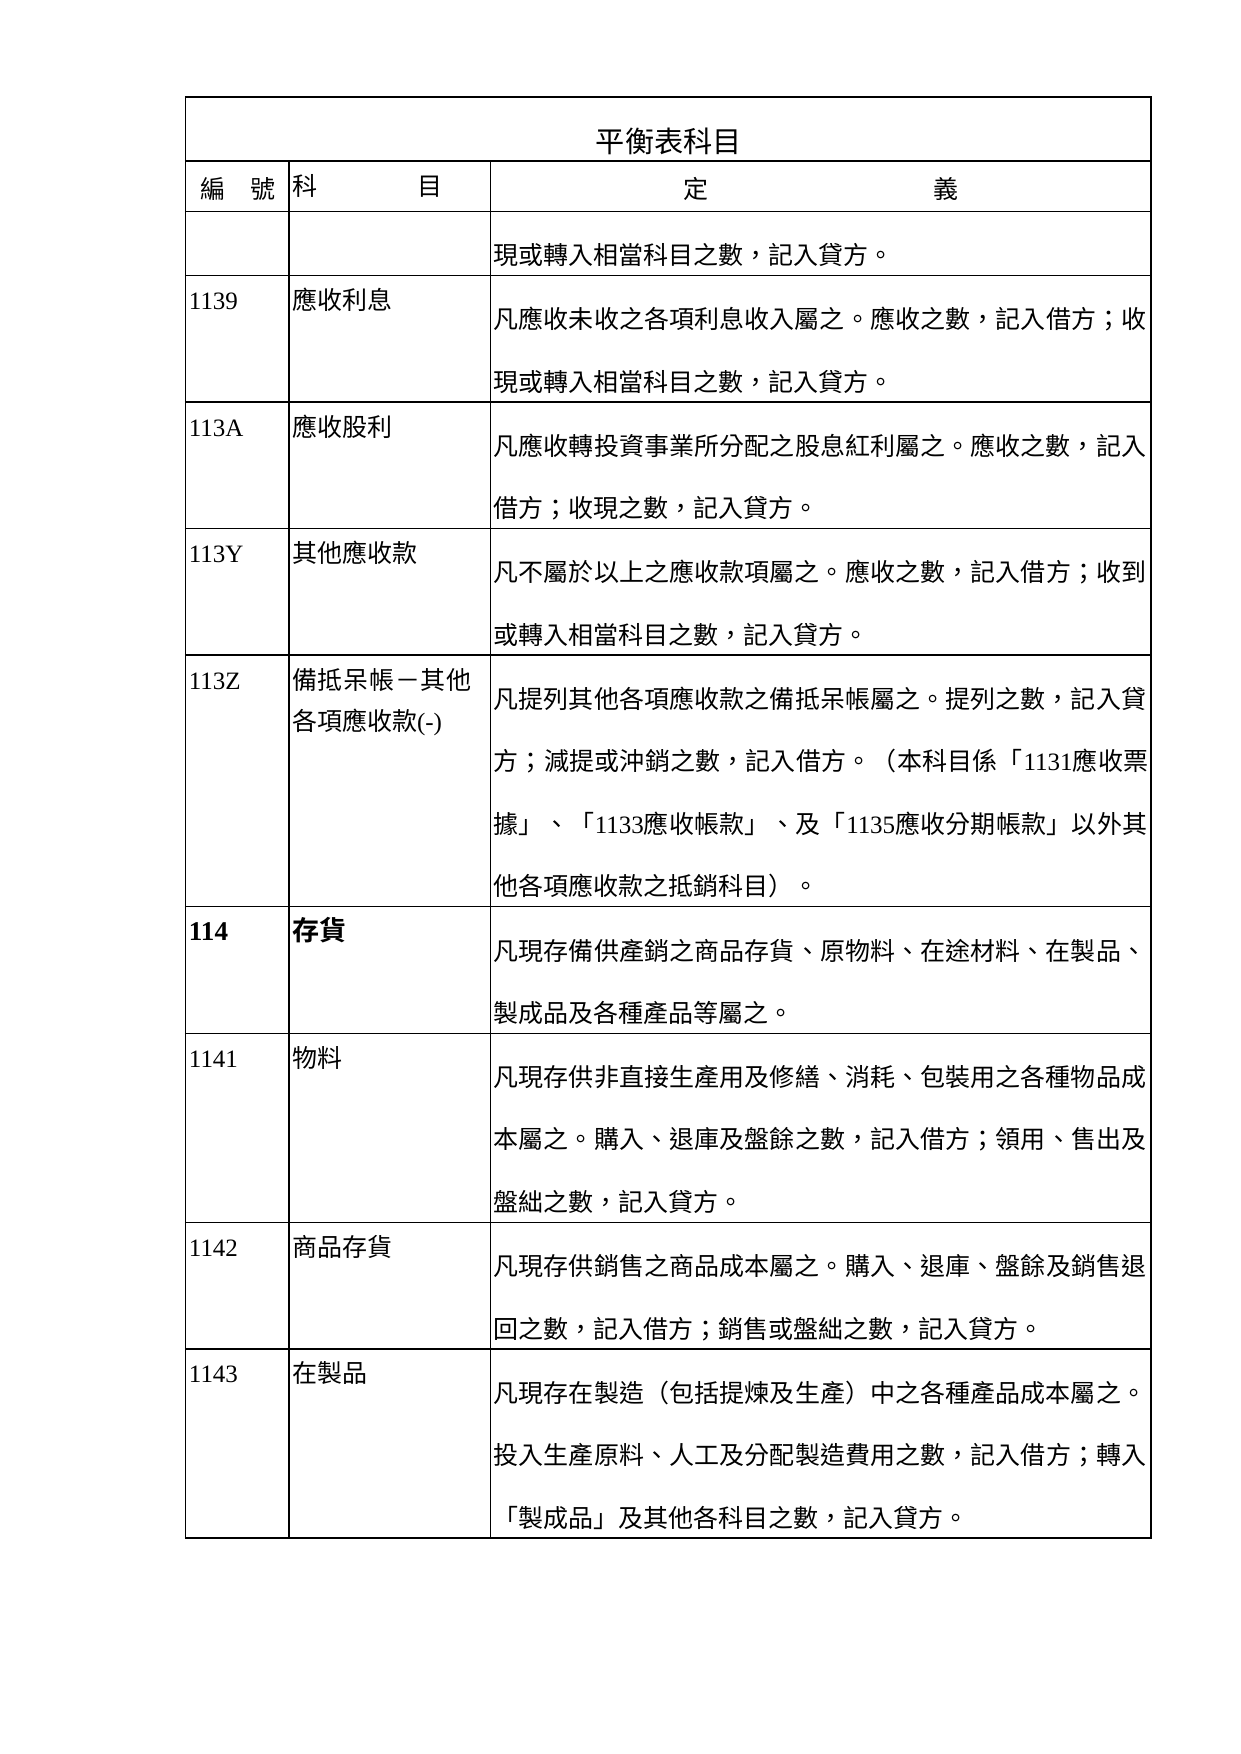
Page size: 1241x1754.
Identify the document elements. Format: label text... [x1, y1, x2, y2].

table_cell 在製品 [290, 1350, 490, 1537]
table_cell 其他應收款 [290, 529, 490, 654]
table_cell 113Y [186, 529, 288, 654]
table_cell 編 號 [186, 162, 288, 211]
table_cell 凡現存供非直接生產用及修繕、消耗、包裝用之各種物品成本屬之。購入、退庫及盤餘之數，記入借方；領用、售出及盤絀之數，記入貸方。 [491, 1034, 1150, 1221]
table_header 平衡表科目 [186, 98, 1150, 160]
table_cell 現或轉入相當科目之數，記入貸方。 [491, 212, 1150, 274]
table_cell 定 義 [491, 162, 1150, 211]
table_cell 凡應收轉投資事業所分配之股息紅利屬之。應收之數，記入借方；收現之數，記入貸方。 [491, 403, 1150, 528]
table_cell 凡提列其他各項應收款之備抵呆帳屬之。提列之數，記入貸方；減提或沖銷之數，記入借方。（本科目係「1131應收票據」、「1133應收帳款」、及「1135應收分期帳款」以外其他各項應收款之抵銷科目）。 [491, 656, 1150, 906]
table_cell 應收股利 [290, 403, 490, 528]
table_cell 1141 [186, 1034, 288, 1221]
table_cell 凡現存供銷售之商品成本屬之。購入、退庫、盤餘及銷售退回之數，記入借方；銷售或盤絀之數，記入貸方。 [491, 1223, 1150, 1348]
table_cell 113A [186, 403, 288, 528]
table_cell 114 [186, 907, 288, 1032]
table_cell 1142 [186, 1223, 288, 1348]
table_cell 凡現存在製造（包括提煉及生產）中之各種產品成本屬之。投入生產原料、人工及分配製造費用之數，記入借方；轉入「製成品」及其他各科目之數，記入貸方。 [491, 1350, 1150, 1537]
table_cell 物料 [290, 1034, 490, 1221]
table_cell 商品存貨 [290, 1223, 490, 1348]
table_cell [186, 212, 288, 274]
table_cell 1139 [186, 276, 288, 401]
table_cell 存貨 [290, 907, 490, 1032]
table_cell 凡應收未收之各項利息收入屬之。應收之數，記入借方；收現或轉入相當科目之數，記入貸方。 [491, 276, 1150, 401]
table_cell 113Z [186, 656, 288, 906]
table_cell 應收利息 [290, 276, 490, 401]
table_cell 科 目 [290, 162, 490, 211]
table_cell 備抵呆帳－其他各項應收款(-) [290, 656, 490, 906]
table_cell 凡現存備供產銷之商品存貨、原物料、在途材料、在製品、製成品及各種產品等屬之。 [491, 907, 1150, 1032]
table_cell 凡不屬於以上之應收款項屬之。應收之數，記入借方；收到或轉入相當科目之數，記入貸方。 [491, 529, 1150, 654]
table_cell [290, 212, 490, 274]
table_cell 1143 [186, 1350, 288, 1537]
